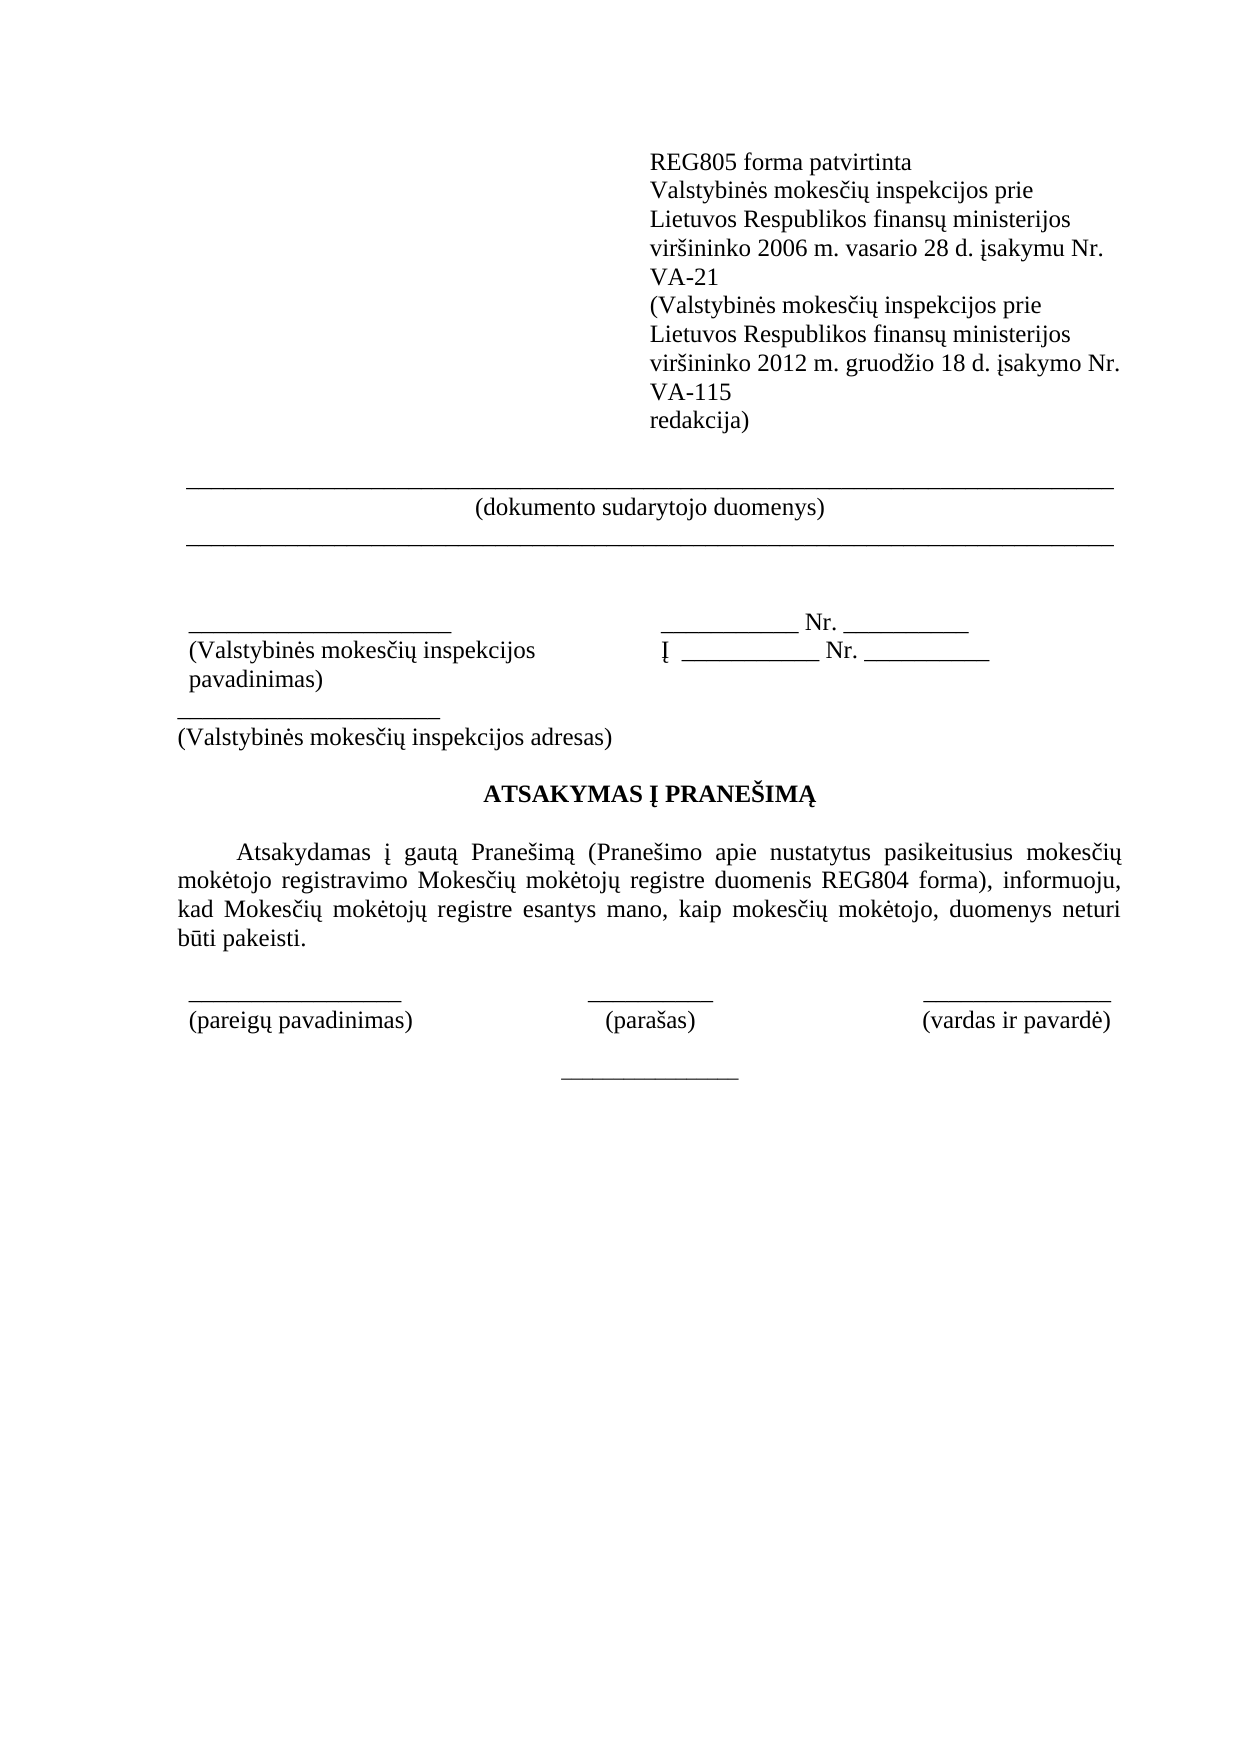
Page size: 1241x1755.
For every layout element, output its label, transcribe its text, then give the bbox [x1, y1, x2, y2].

text (dokumento sudarytojo duomenys) [177, 492, 1122, 521]
text _ [177, 521, 1122, 549]
text (Valstybinės mokesčių inspekcijos adresas) [177, 722, 1122, 751]
text _ [177, 463, 1122, 492]
table_header _____________________ (Valstybinės mokesčių inspekcijos pavadinimas) [177, 607, 649, 693]
text _________________ [177, 1057, 1122, 1082]
table_header _________________ (pareigų pavadinimas) [177, 976, 494, 1033]
text _____________________ [177, 693, 1122, 722]
text Valstybinės mokesčių inspekcijos prie Lietuvos Respublikos finansų ministerijos viršininko 2006 m. vasario 28 d. įsakymu Nr. VA-21 [649, 176, 1122, 291]
text Atsakydamas į gautą Pranešimą (Pranešimo apie nustatytus pasikeitusius mokesčių mokėtojo registravimo Mokesčių mokėtojų registre duomenis REG804 forma), informuoju, kad Mokesčių mokėtojų registre esantys mano, kaip mokesčių mokėtojo, duomenys neturi būti pakeisti. [177, 837, 1122, 952]
text REG805 forma patvirtinta [649, 147, 1122, 176]
text redakcija) [649, 406, 1122, 434]
table_header ___________ Nr. __________ Į ___________ Nr. __________ [650, 607, 1122, 693]
text (Valstybinės mokesčių inspekcijos prie Lietuvos Respublikos finansų ministerijos viršininko 2012 m. gruodžio 18 d. įsakymo Nr. VA-115 [649, 291, 1122, 406]
text ATSAKYMAS Į PRANEŠIMĄ [177, 779, 1122, 808]
table_header _______________ (vardas ir pavardė) [806, 976, 1122, 1033]
table_header __________ (parašas) [494, 976, 806, 1033]
